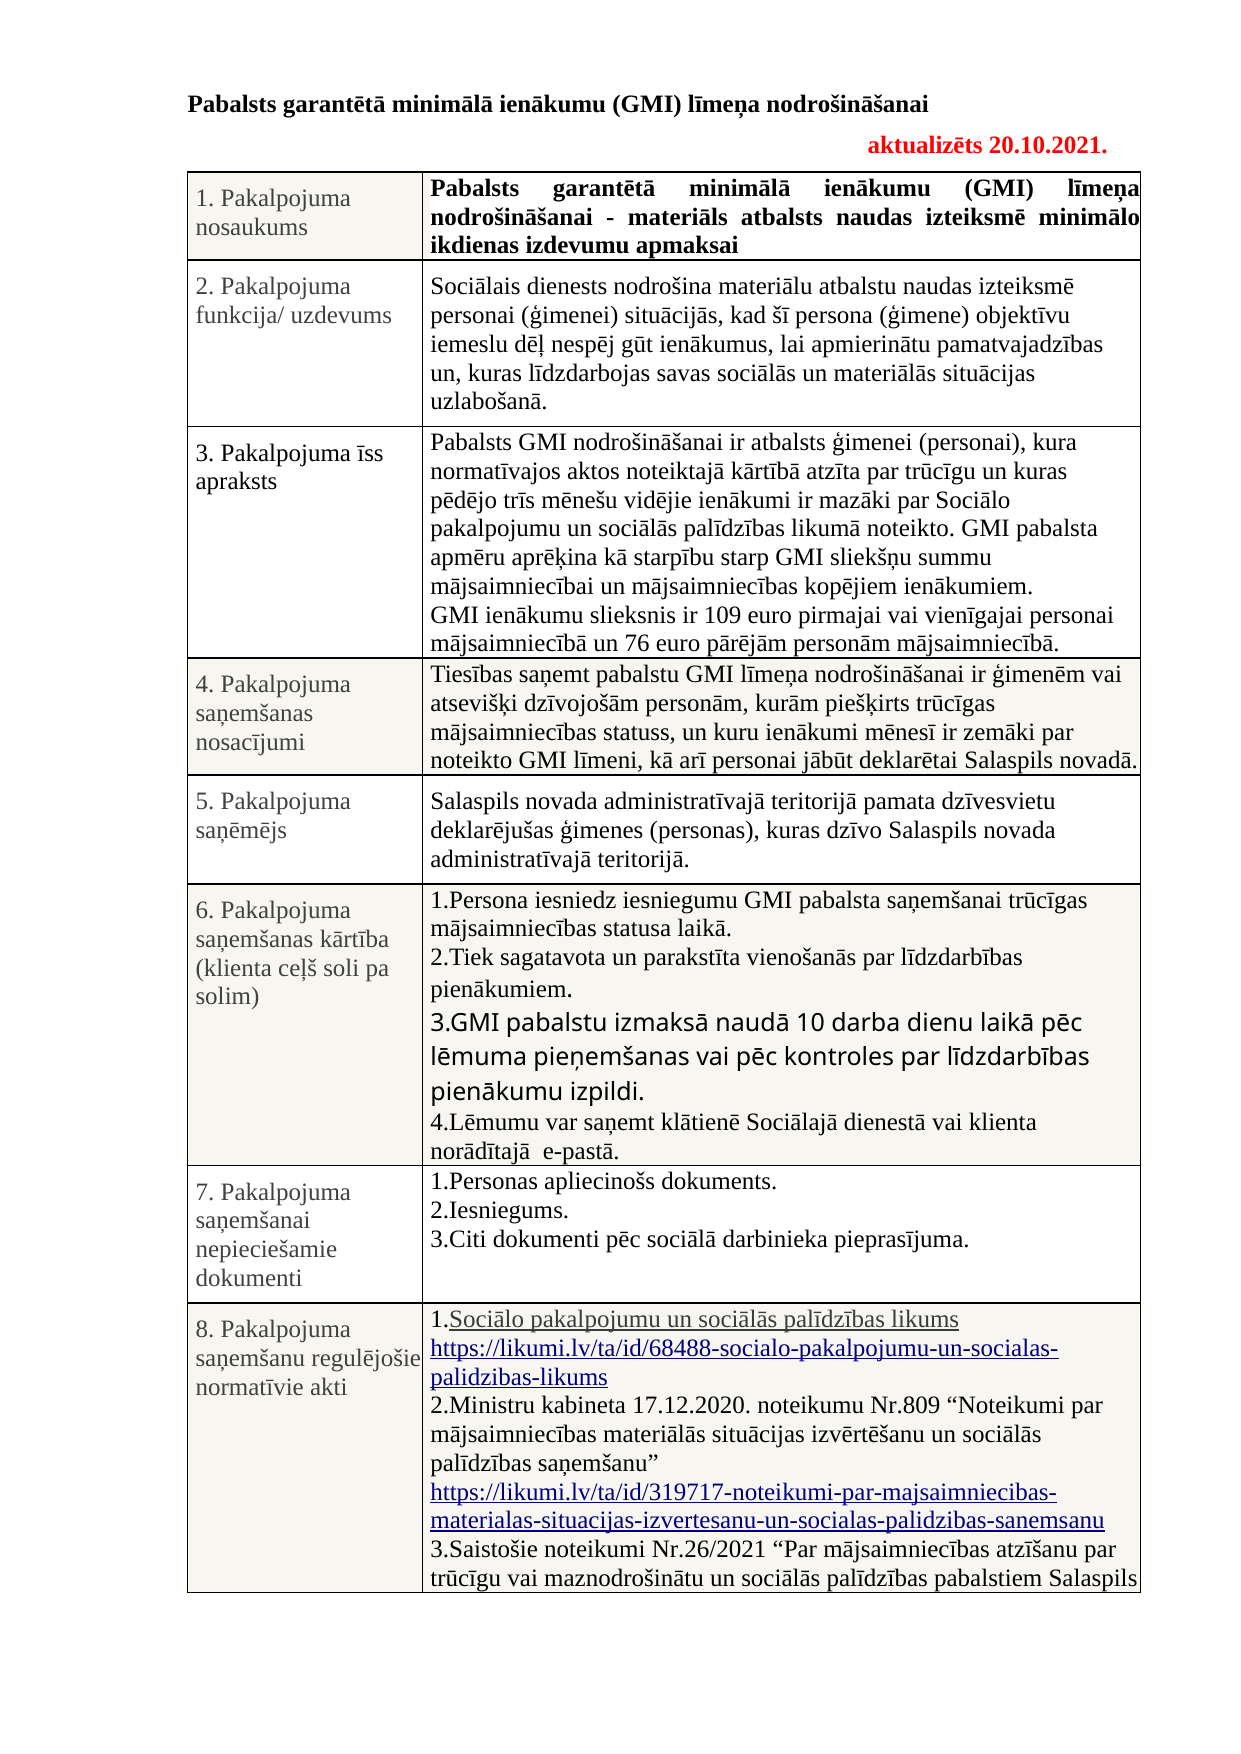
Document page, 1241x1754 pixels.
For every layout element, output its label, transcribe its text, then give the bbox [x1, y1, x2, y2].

table_cell 8. Pakalpojuma saņemšanu regulējošie normatīvie akti [188, 1304, 422, 1592]
table_cell 6. Pakalpojuma saņemšanas kārtība (klienta ceļš soli pa solim) [188, 885, 422, 1165]
table_cell Salaspils novada administratīvajā teritorijā pamata dzīvesvietu deklarējušas ģimenes (personas), kuras dzīvo Salaspils novada administratīvajā teritorijā. [423, 776, 1140, 883]
table_cell 1.Persona iesniedz iesniegumu GMI pabalsta saņemšanai trūcīgas mājsaimniecības statusa laikā. 2.Tiek sagatavota un parakstīta vienošanās par līdzdarbības pienākumiem. 3.GMI pabalstu izmaksā naudā 10 darba dienu laikā pēc lēmuma pieņemšanas vai pēc kontroles par līdzdarbības pienākumu izpildi. 4.Lēmumu var saņemt klātienē Sociālajā dienestā vai klienta norādītajā e-pastā. [423, 885, 1140, 1165]
table_cell Pabalsts GMI nodrošināšanai ir atbalsts ģimenei (personai), kura normatīvajos aktos noteiktajā kārtībā atzīta par trūcīgu un kuras pēdējo trīs mēnešu vidējie ienākumi ir mazāki par Sociālo pakalpojumu un sociālās palīdzības likumā noteikto. GMI pabalsta apmēru aprēķina kā starpību starp GMI sliekšņu summu mājsaimniecībai un mājsaimniecības kopējiem ienākumiem. GMI ienākumu slieksnis ir 109 euro pirmajai vai vienīgajai personai mājsaimniecībā un 76 euro pārējām personām mājsaimniecībā. [423, 427, 1140, 657]
table_cell 1.Personas apliecinošs dokuments. 2.Iesniegums. 3.Citi dokumenti pēc sociālā darbinieka pieprasījuma. [423, 1166, 1140, 1302]
table_cell 4. Pakalpojuma saņemšanas nosacījumi [188, 659, 422, 774]
table_cell Tiesības saņemt pabalstu GMI līmeņa nodrošināšanai ir ģimenēm vai atsevišķi dzīvojošām personām, kurām piešķirts trūcīgas mājsaimniecības statuss, un kuru ienākumi mēnesī ir zemāki par noteikto GMI līmeni, kā arī personai jābūt deklarētai Salaspils novadā. [423, 659, 1140, 774]
table_cell 7. Pakalpojuma saņemšanai nepieciešamie dokumenti [188, 1166, 422, 1302]
table_cell 5. Pakalpojuma saņēmējs [188, 776, 422, 883]
table_cell Sociālais dienests nodrošina materiālu atbalstu naudas izteiksmē personai (ģimenei) situācijās, kad šī persona (ģimene) objektīvu iemeslu dēļ nespēj gūt ienākumus, lai apmierinātu pamatvajadzības un, kuras līdzdarbojas savas sociālās un materiālās situācijas uzlabošanā. [423, 261, 1140, 426]
table_cell 3. Pakalpojuma īss apraksts [188, 427, 422, 657]
table_header 1. Pakalpojuma nosaukums [188, 173, 422, 259]
text aktualizēts 20.10.2021. [187, 130, 1107, 159]
table_cell 2. Pakalpojuma funkcija/ uzdevums [188, 261, 422, 426]
text Pabalsts garantētā minimālā ienākumu (GMI) līmeņa nodrošināšanai [187, 89, 1107, 117]
table_cell 1.Sociālo pakalpojumu un sociālās palīdzības likums https://likumi.lv/ta/id/68488-socialo-pakalpojumu-un-socialas-palidzibas-likums 2.Ministru kabineta 17.12.2020. noteikumu Nr.809 “Noteikumi par mājsaimniecības materiālās situācijas izvērtēšanu un sociālās palīdzības saņemšanu” https://likumi.lv/ta/id/319717-noteikumi-par-majsaimniecibas-materialas-situacijas-izvertesanu-un-socialas-palidzibas-sanemsanu 3.Saistošie noteikumi Nr.26/2021 “Par mājsaimniecības atzīšanu par trūcīgu vai maznodrošinātu un sociālās palīdzības pabalstiem Salaspils [423, 1304, 1140, 1592]
